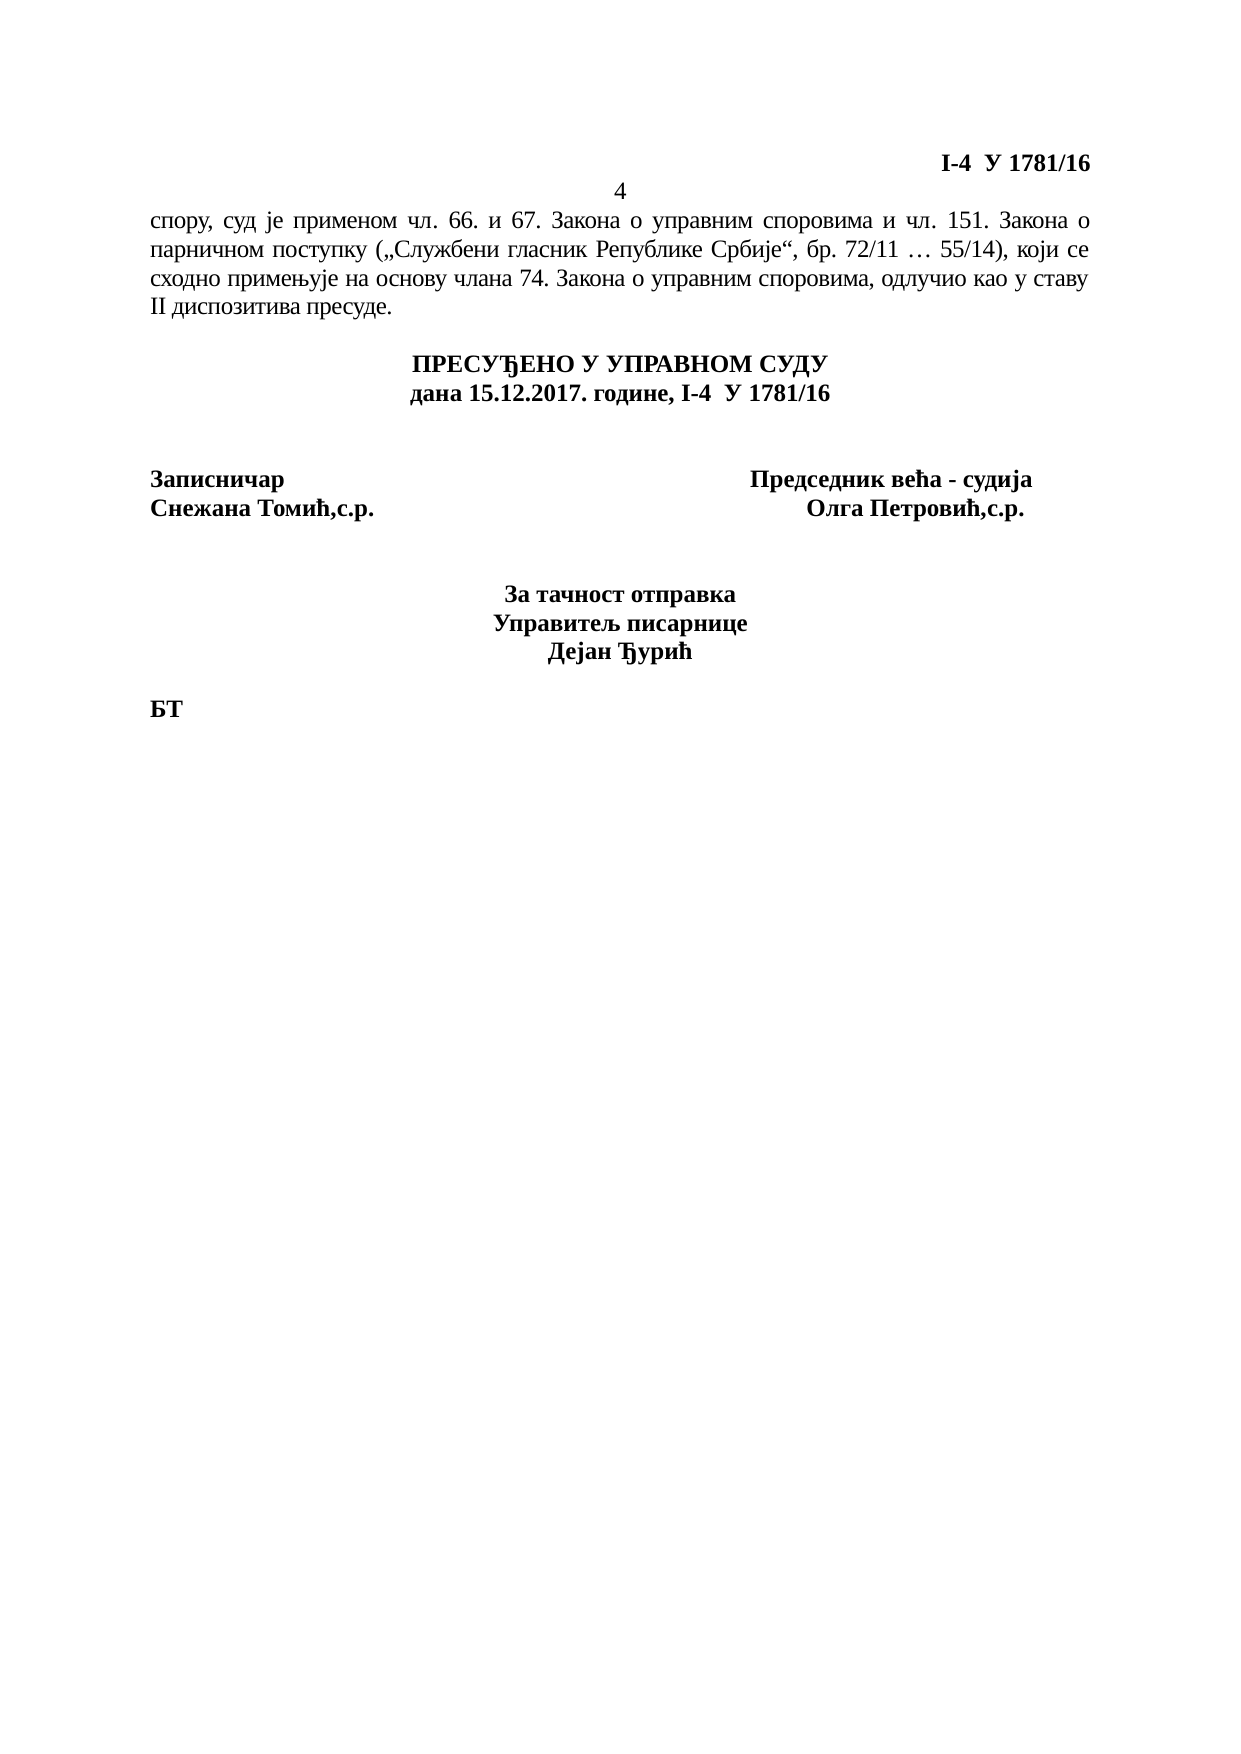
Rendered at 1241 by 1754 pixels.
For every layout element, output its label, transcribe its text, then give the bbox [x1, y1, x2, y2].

text Управитељ писарнице [150, 608, 1090, 636]
text спору, суд је применом чл. 66. и 67. Закона о управним споровима и чл. 151. Закона о парничном поступку („Службени гласник Републике Србије“, бр. 72/11 … 55/14), који се сходно примењује на основу члана 74. Закона о управним споровима, одлучио као у ставу II диспозитива пресуде. [150, 205, 1090, 320]
text БТ [150, 694, 1090, 723]
text дана 15.12.2017. године, I-4 У 1781/16 [150, 378, 1090, 406]
text ПРЕСУЂЕНО У УПРАВНОМ СУДУ [150, 349, 1090, 378]
text Записничар Председник већа - судија [150, 464, 1090, 493]
text Дејан Ђурић [150, 636, 1090, 665]
text Снежана Томић,с.р. Олга Петровић,с.р. [150, 493, 1090, 521]
text За тачност отправка [150, 579, 1090, 608]
